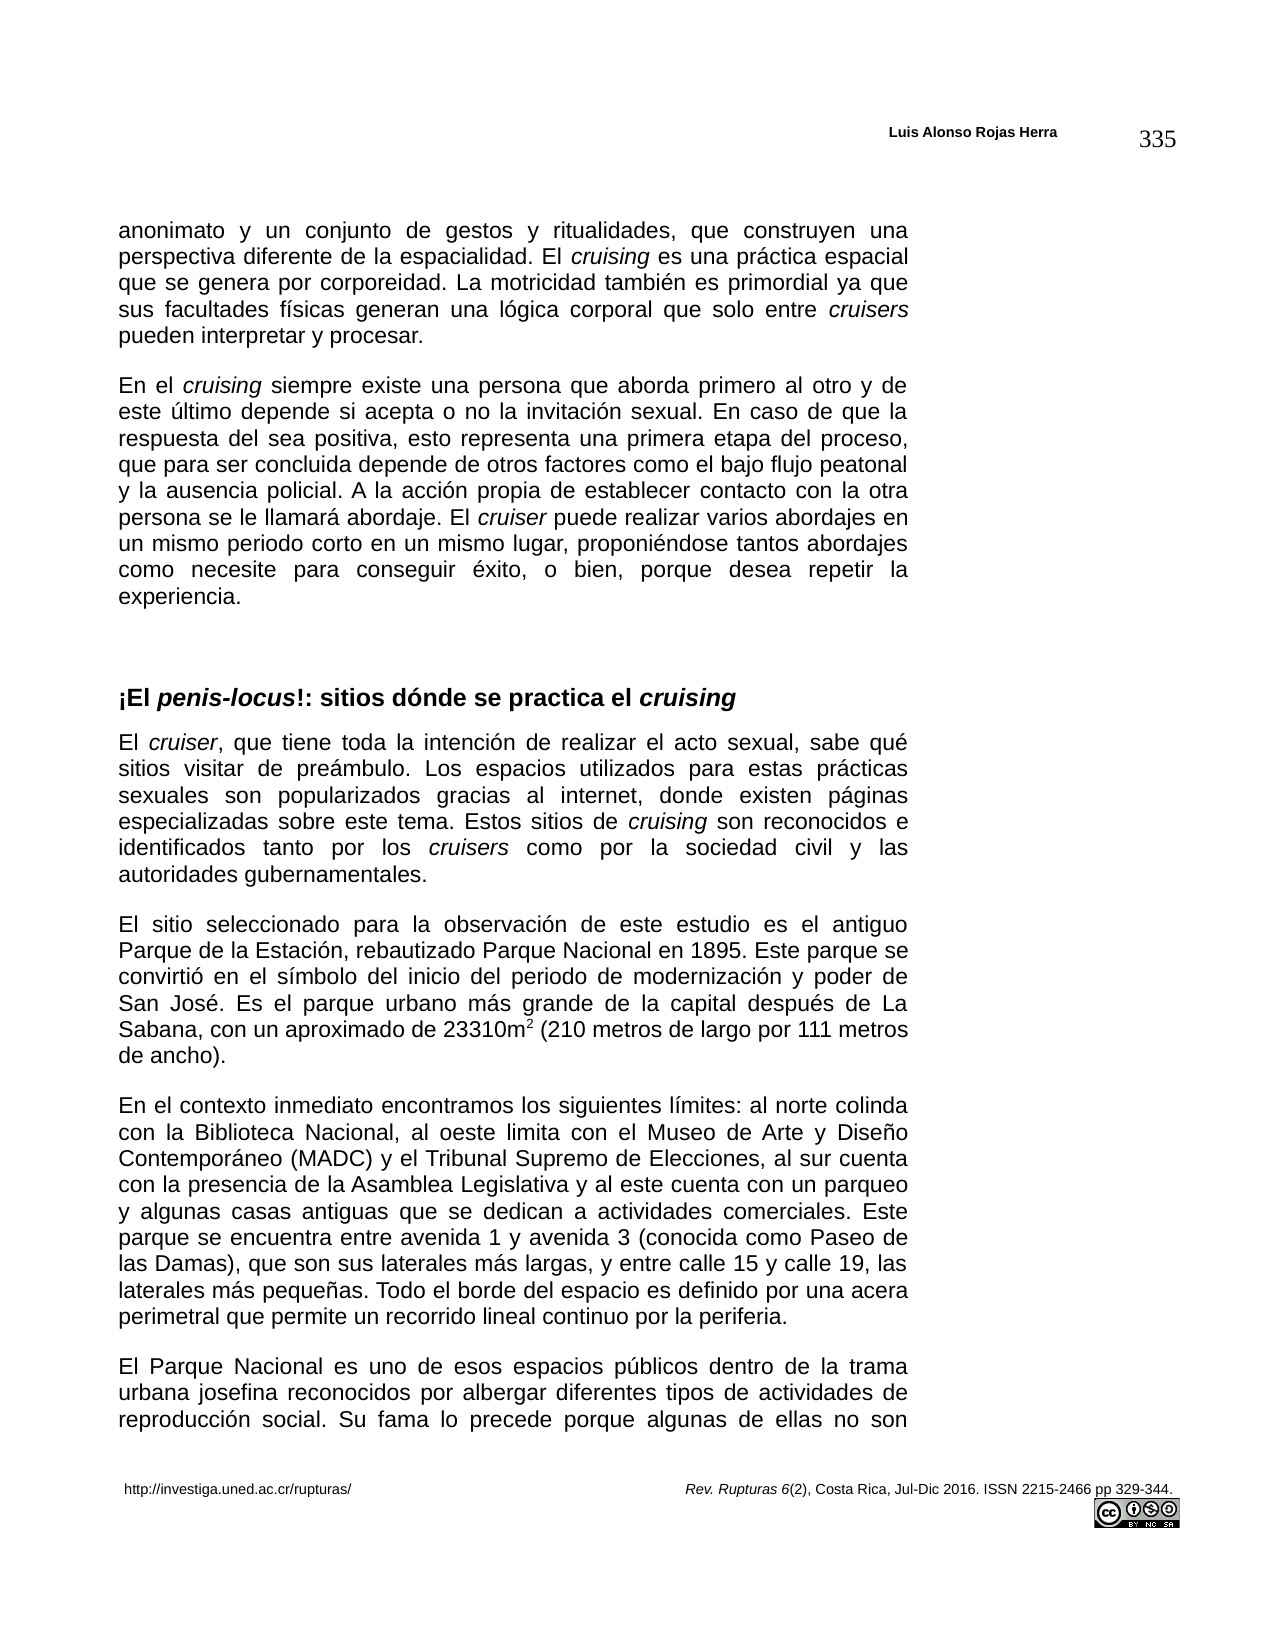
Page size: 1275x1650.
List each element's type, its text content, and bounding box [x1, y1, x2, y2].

text El Parque Nacional es uno de esos espacios públicos dentro de la trama urbana josefina reconocidos por albergar diferentes tipos de actividades de reproducción social. Su fama lo precede porque algunas de ellas no son [118, 1353, 909, 1432]
text En el cruising siempre existe una persona que aborda primero al otro y de este último depende si acepta o no la invitación sexual. En caso de que la respuesta del sea positiva, esto representa una primera etapa del proceso, que para ser concluida depende de otros factores como el bajo flujo peatonal y la ausencia policial. A la acción propia de establecer contacto con la otra persona se le llamará abordaje. El cruiser puede realizar varios abordajes en un mismo periodo corto en un mismo lugar, proponiéndose tantos abordajes como necesite para conseguir éxito, o bien, porque desea repetir la experiencia. [118, 372, 909, 609]
text En el contexto inmediato encontramos los siguientes límites: al norte colinda con la Biblioteca Nacional, al oeste limita con el Museo de Arte y Diseño Contemporáneo (MADC) y el Tribunal Supremo de Elecciones, al sur cuenta con la presencia de la Asamblea Legislativa y al este cuenta con un parqueo y algunas casas antiguas que se dedican a actividades comerciales. Este parque se encuentra entre avenida 1 y avenida 3 (conocida como Paseo de las Damas), que son sus laterales más largas, y entre calle 15 y calle 19, las laterales más pequeñas. Todo el borde del espacio es definido por una acera perimetral que permite un recorrido lineal continuo por la periferia. [118, 1092, 909, 1329]
text El sitio seleccionado para la observación de este estudio es el antiguo Parque de la Estación, rebautizado Parque Nacional en 1895. Este parque se convirtió en el símbolo del inicio del periodo de modernización y poder de San José. Es el parque urbano más grande de la capital después de La Sabana, con un aproximado de 23310m2 (210 metros de largo por 111 metros de ancho). [118, 911, 909, 1069]
text El cruiser, que tiene toda la intención de realizar el acto sexual, sabe qué sitios visitar de preámbulo. Los espacios utilizados para estas prácticas sexuales son popularizados gracias al internet, donde existen páginas especializadas sobre este tema. Estos sitios de cruising son reconocidos e identificados tanto por los cruisers como por la sociedad civil y las autoridades gubernamentales. [118, 729, 909, 887]
picture [1094, 1498, 1180, 1528]
text anonimato y un conjunto de gestos y ritualidades, que construyen una perspectiva diferente de la espacialidad. El cruising es una práctica espacial que se genera por corporeidad. La motricidad también es primordial ya que sus facultades físicas generan una lógica corporal que solo entre cruisers pueden interpretar y procesar. [118, 217, 909, 348]
subtitle ¡El penis-locus!: sitios dónde se practica el cruising [118, 682, 909, 711]
